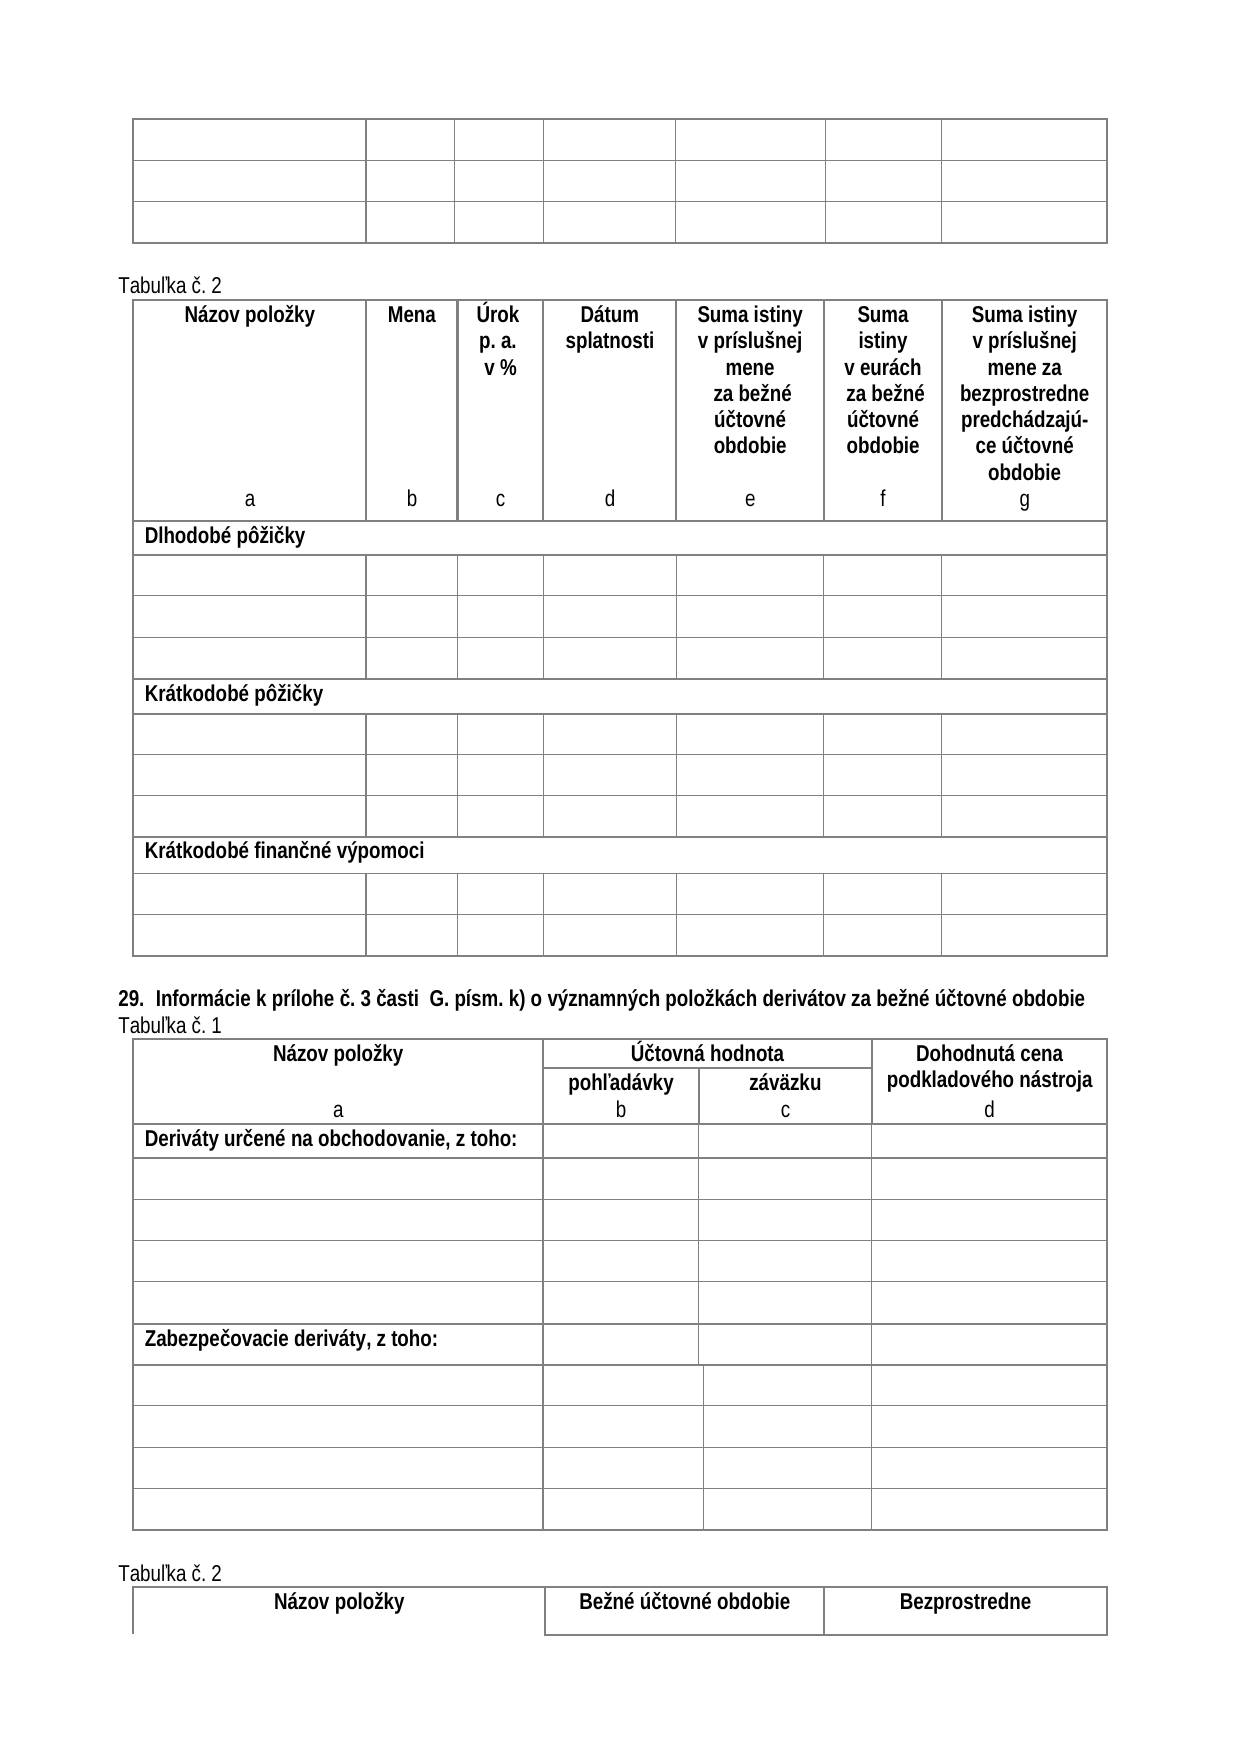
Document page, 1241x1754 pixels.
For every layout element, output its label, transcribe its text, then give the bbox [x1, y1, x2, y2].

table_cell g [943, 485, 1106, 519]
table_cell [544, 796, 676, 836]
table_cell [699, 1125, 871, 1157]
table_cell [699, 1159, 871, 1198]
table_cell [458, 755, 543, 795]
table_cell [704, 1489, 871, 1529]
table_cell [699, 1325, 871, 1364]
table_header Suma istiny v eurách za bežné účtovné obdobie [825, 301, 941, 485]
table_cell [942, 556, 1106, 595]
table_cell Dlhodobé pôžičky [134, 522, 1106, 554]
table_cell Krátkodobé pôžičky [134, 680, 1106, 712]
table_cell [544, 1325, 698, 1364]
table_cell [824, 755, 941, 795]
table_cell [824, 874, 941, 914]
table_cell [942, 161, 1106, 201]
table_cell [942, 120, 1106, 159]
table_cell a [134, 1096, 542, 1123]
table_header Názov položky [134, 301, 365, 485]
table_cell záväzku [700, 1069, 871, 1096]
table_header Dátum splatnosti [544, 301, 675, 485]
table_cell [134, 1159, 542, 1198]
table_cell [824, 596, 941, 637]
table_cell [134, 1200, 542, 1240]
table_cell [367, 638, 457, 678]
table_header Dohodnutá cena podkladového nástroja [873, 1040, 1106, 1096]
table_cell Deriváty určené na obchodovanie, z toho: [134, 1125, 542, 1157]
table_cell [824, 915, 941, 955]
table_cell [134, 915, 365, 955]
table_cell [134, 556, 365, 595]
table_cell [134, 638, 365, 678]
table_cell f [825, 485, 941, 519]
table_cell [134, 755, 365, 795]
table_cell [942, 874, 1106, 914]
table_cell [824, 715, 941, 754]
table_cell [676, 161, 825, 201]
table_cell b [367, 485, 456, 519]
table_cell [544, 1125, 698, 1157]
table_cell [458, 638, 543, 678]
table_cell [455, 161, 543, 201]
table_cell [544, 161, 675, 201]
table_cell Zabezpečovacie deriváty, z toho: [134, 1325, 542, 1364]
table_cell [699, 1200, 871, 1240]
table_cell [676, 202, 825, 242]
table_cell [458, 796, 543, 836]
table_cell [699, 1241, 871, 1281]
text Tabuľka č. 1 [118, 1012, 1122, 1038]
table_cell [367, 161, 454, 201]
table_header Úrok p. a. v % [459, 301, 542, 485]
table_cell [134, 1489, 542, 1529]
table_cell [826, 202, 941, 242]
table_cell [872, 1406, 1106, 1447]
table_cell [872, 1282, 1106, 1323]
table_cell [544, 1366, 703, 1405]
table_cell Krátkodobé finančné výpomoci [134, 838, 1106, 872]
table_cell [872, 1125, 1106, 1157]
table_cell [704, 1406, 871, 1447]
table_cell [824, 796, 941, 836]
table_cell [872, 1489, 1106, 1529]
table_cell [544, 638, 676, 678]
table_cell [872, 1241, 1106, 1281]
table_cell [544, 874, 676, 914]
table_cell [544, 915, 676, 955]
table_cell [367, 755, 457, 795]
table_cell [699, 1282, 871, 1323]
table_cell [824, 638, 941, 678]
table_cell [367, 556, 457, 595]
text Tabuľka č. 2 [118, 1559, 1122, 1586]
table_header Bezprostredne [825, 1588, 1106, 1634]
table_cell [544, 1448, 703, 1488]
table_cell [544, 1282, 698, 1323]
table_cell [367, 202, 454, 242]
table_cell [942, 915, 1106, 955]
table_header Suma istiny v príslušnej mene za bezprostredne predchádzajú-ce účtovné obdobie [943, 301, 1106, 485]
table_cell [677, 556, 823, 595]
table_cell b [544, 1096, 698, 1123]
table_cell [942, 202, 1106, 242]
table_cell [872, 1325, 1106, 1364]
table_cell c [459, 485, 542, 519]
table_cell [872, 1366, 1106, 1405]
table_cell [134, 1366, 542, 1405]
table_header Účtovná hodnota [544, 1040, 871, 1067]
table_cell pohľadávky [544, 1069, 698, 1096]
table_cell [367, 596, 457, 637]
table_cell [544, 1159, 698, 1198]
table_cell e [677, 485, 823, 519]
table_cell [942, 596, 1106, 637]
table_cell [677, 796, 823, 836]
table_header Mena [367, 301, 456, 485]
table_cell [704, 1366, 871, 1405]
table_cell a [134, 485, 365, 519]
table_cell [544, 202, 675, 242]
table_cell d [544, 485, 675, 519]
table_cell [134, 1406, 542, 1447]
table_cell [677, 915, 823, 955]
table_cell [367, 120, 454, 159]
table_cell [134, 202, 365, 242]
table_cell [942, 638, 1106, 678]
table_cell [942, 796, 1106, 836]
table_cell [134, 796, 365, 836]
table_cell [134, 161, 365, 201]
table_cell [942, 755, 1106, 795]
table_cell [677, 715, 823, 754]
table_cell [544, 1241, 698, 1281]
table_cell [544, 1489, 703, 1529]
table_cell [455, 202, 543, 242]
table_cell [704, 1448, 871, 1488]
table_cell [872, 1200, 1106, 1240]
table_cell c [700, 1096, 871, 1123]
table_cell [134, 1241, 542, 1281]
table_cell [544, 715, 676, 754]
text 29. Informácie k prílohe č. 3 časti G. písm. k) o významných položkách derivátov za bežné účtovné obdobie [118, 985, 1122, 1012]
table_cell [458, 915, 543, 955]
table_cell [367, 715, 457, 754]
table_cell [134, 1448, 542, 1488]
table_cell [872, 1448, 1106, 1488]
table_cell [455, 120, 543, 159]
table_cell [544, 755, 676, 795]
table_cell [458, 596, 543, 637]
table_cell [676, 120, 825, 159]
table_cell [826, 120, 941, 159]
table_header Bežné účtovné obdobie [546, 1588, 823, 1634]
table_cell [677, 596, 823, 637]
table_cell [544, 1200, 698, 1240]
table_cell [367, 796, 457, 836]
table_cell [134, 715, 365, 754]
table_cell [942, 715, 1106, 754]
table_cell [544, 1406, 703, 1447]
table_cell [134, 596, 365, 637]
table_cell [367, 915, 457, 955]
table_cell [458, 715, 543, 754]
table_cell [134, 120, 365, 159]
table_cell [544, 596, 676, 637]
table_cell [134, 874, 365, 914]
table_cell [134, 1282, 542, 1323]
table_cell [677, 638, 823, 678]
table_cell [677, 874, 823, 914]
table_cell [458, 874, 543, 914]
table_cell [544, 120, 675, 159]
table_header Názov položky [134, 1588, 544, 1634]
table_cell [677, 755, 823, 795]
table_cell [458, 556, 543, 595]
table_cell [826, 161, 941, 201]
table_cell [872, 1159, 1106, 1198]
table_cell [544, 556, 676, 595]
table_header Názov položky [134, 1040, 542, 1096]
table_cell [824, 556, 941, 595]
table_cell [367, 874, 457, 914]
table_header Suma istiny v príslušnej mene za bežné účtovné obdobie [677, 301, 823, 485]
table_cell d [873, 1096, 1106, 1123]
text Tabuľka č. 2 [118, 272, 1122, 299]
